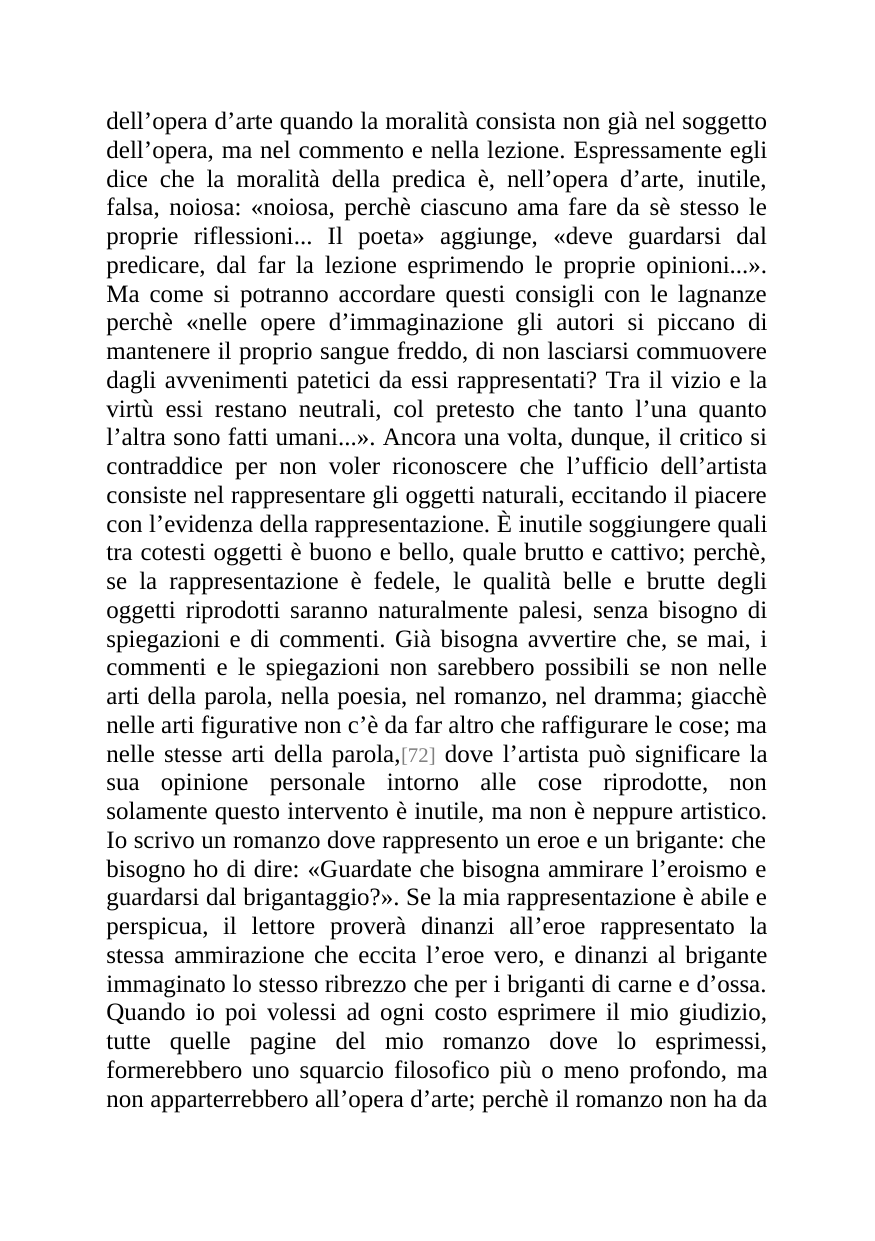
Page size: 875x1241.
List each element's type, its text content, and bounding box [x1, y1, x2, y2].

text dell’opera d’arte quando la moralità consista non già nel soggetto dell’opera, ma nel commento e nella lezione. Espressamente egli dice che la moralità della predica è, nell’opera d’arte, inutile, falsa, noiosa: «noiosa, perchè ciascuno ama fare da sè stesso le proprie riflessioni... Il poeta» aggiunge, «deve guardarsi dal predicare, dal far la lezione esprimendo le proprie opinioni...». Ma come si potranno accordare questi consigli con le lagnanze perchè «nelle opere d’immaginazione gli autori si piccano di mantenere il proprio sangue freddo, di non lasciarsi commuovere dagli avvenimenti patetici da essi rappresentati? Tra il vizio e la virtù essi restano neutrali, col pretesto che tanto l’una quanto l’altra sono fatti umani...». Ancora una volta, dunque, il critico si contraddice per non voler riconoscere che l’ufficio dell’artista consiste nel rappresentare gli oggetti naturali, eccitando il piacere con l’evidenza della rappresentazione. È inutile soggiungere quali tra cotesti oggetti è buono e bello, quale brutto e cattivo; perchè, se la rappresentazione è fedele, le qualità belle e brutte degli oggetti riprodotti saranno naturalmente palesi, senza bisogno di spiegazioni e di commenti. Già bisogna avvertire che, se mai, i commenti e le spiegazioni non sarebbero possibili se non nelle arti della parola, nella poesia, nel romanzo, nel dramma; giacchè nelle arti figurative non c’è da far altro che raffigurare le cose; ma nelle stesse arti della parola,[72] dove l’artista può significare la sua opinione personale intorno alle cose riprodotte, non solamente questo intervento è inutile, ma non è neppure artistico. Io scrivo un romanzo dove rappresento un eroe e un brigante: che bisogno ho di dire: «Guardate che bisogna ammirare l’eroismo e guardarsi dal brigantaggio?». Se la mia rappresentazione è abile e perspicua, il lettore proverà dinanzi all’eroe rappresentato la stessa ammirazione che eccita l’eroe vero, e dinanzi al brigante immaginato lo stesso ribrezzo che per i briganti di carne e d’ossa. Quando io poi volessi ad ogni costo esprimere il mio giudizio, tutte quelle pagine del mio romanzo dove lo esprimessi, formerebbero uno squarcio filosofico più o meno profondo, ma non apparterrebbero all’opera d’arte; perchè il romanzo non ha da [106, 106, 768, 1112]
